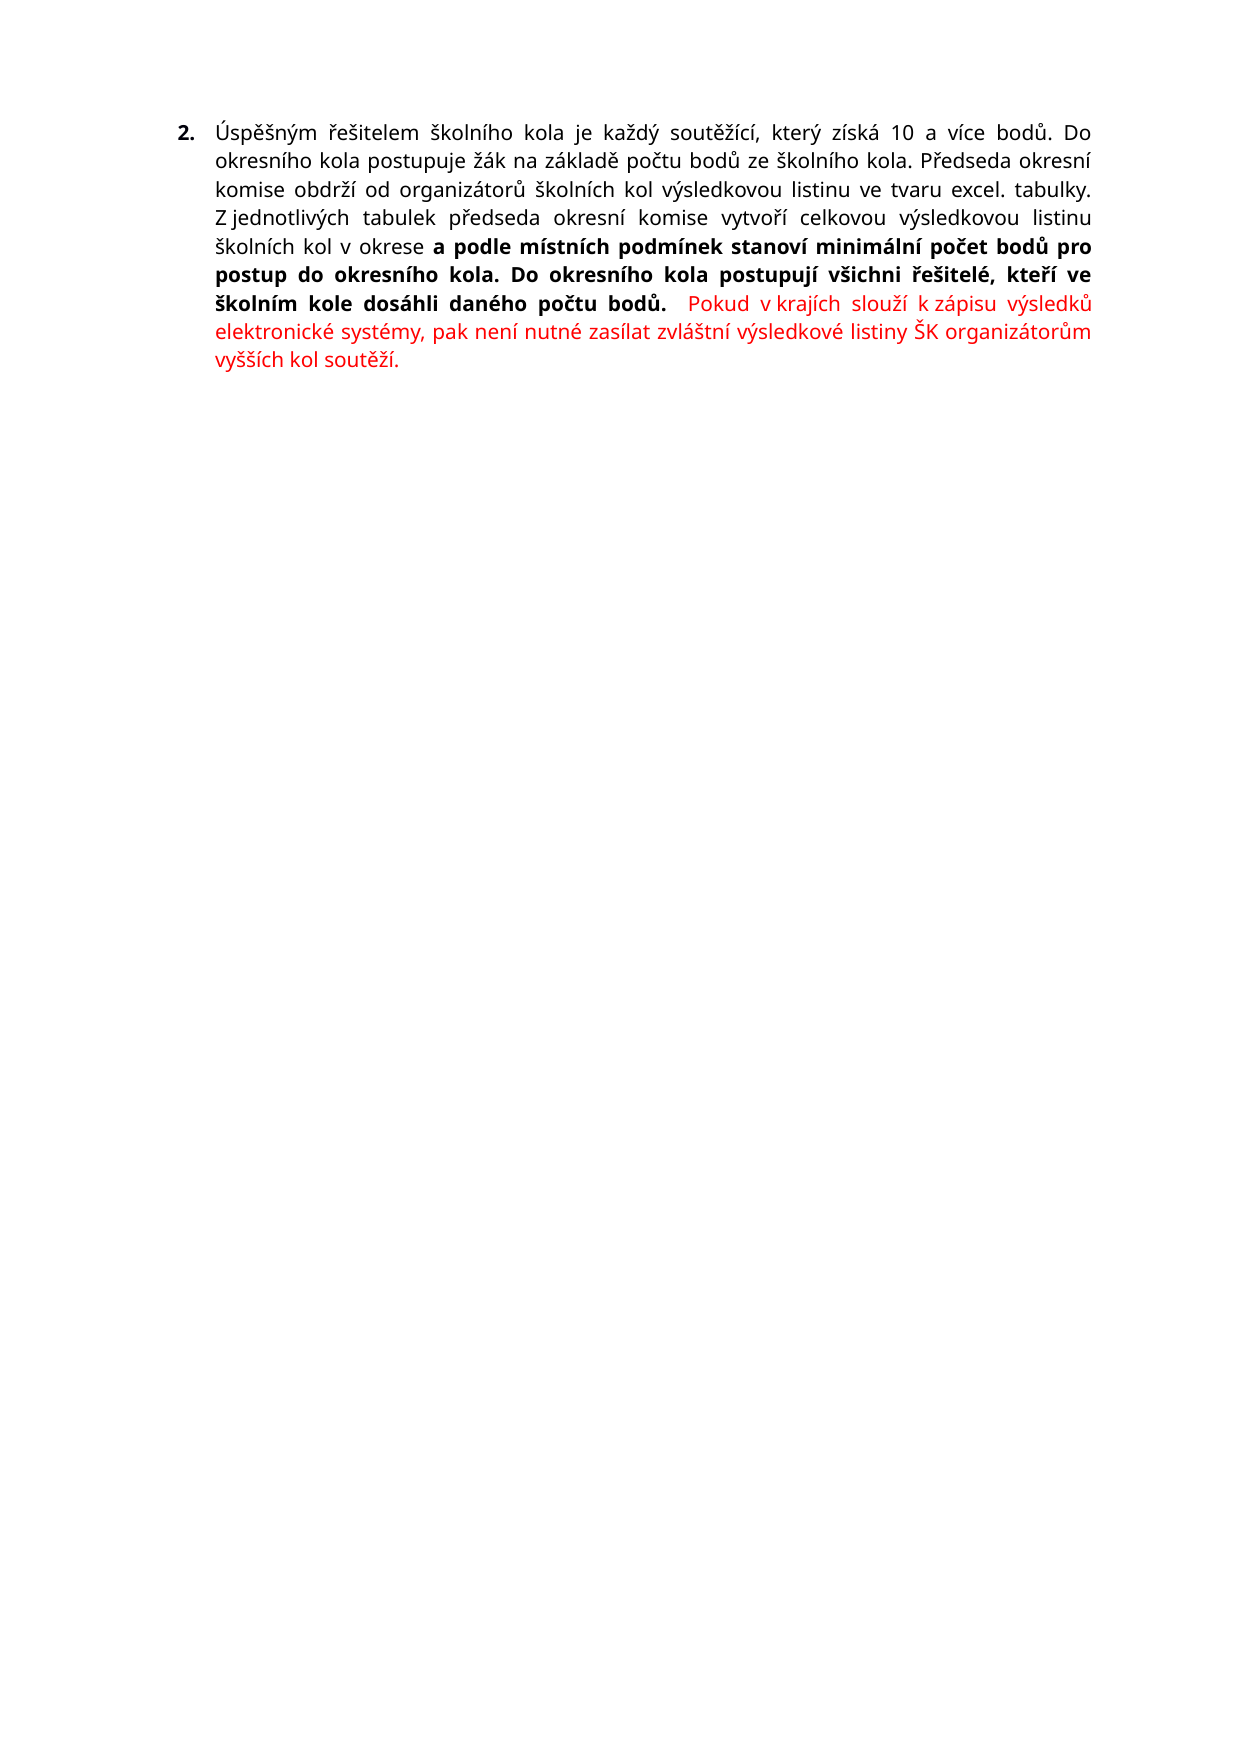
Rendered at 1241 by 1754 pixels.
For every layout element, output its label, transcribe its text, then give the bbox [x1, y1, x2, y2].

list Úspěšným řešitelem školního kola je každý soutěžící, který získá 10 a více bodů. Do okresního kola postupuje žák na základě počtu bodů ze školního kola. Předseda okresní komise obdrží od organizátorů školních kol výsledkovou listinu ve tvaru excel. tabulky. Z jednotlivých tabulek předseda okresní komise vytvoří celkovou výsledkovou listinu školních kol v okrese a podle místních podmínek stanoví minimální počet bodů pro postup do okresního kola. Do okresního kola postupují všichni řešitelé, kteří ve školním kole dosáhli daného počtu bodů. Pokud v krajích slouží k zápisu výsledků elektronické systémy, pak není nutné zasílat zvláštní výsledkové listiny ŠK organizátorům vyšších kol soutěží. [177, 118, 1093, 374]
